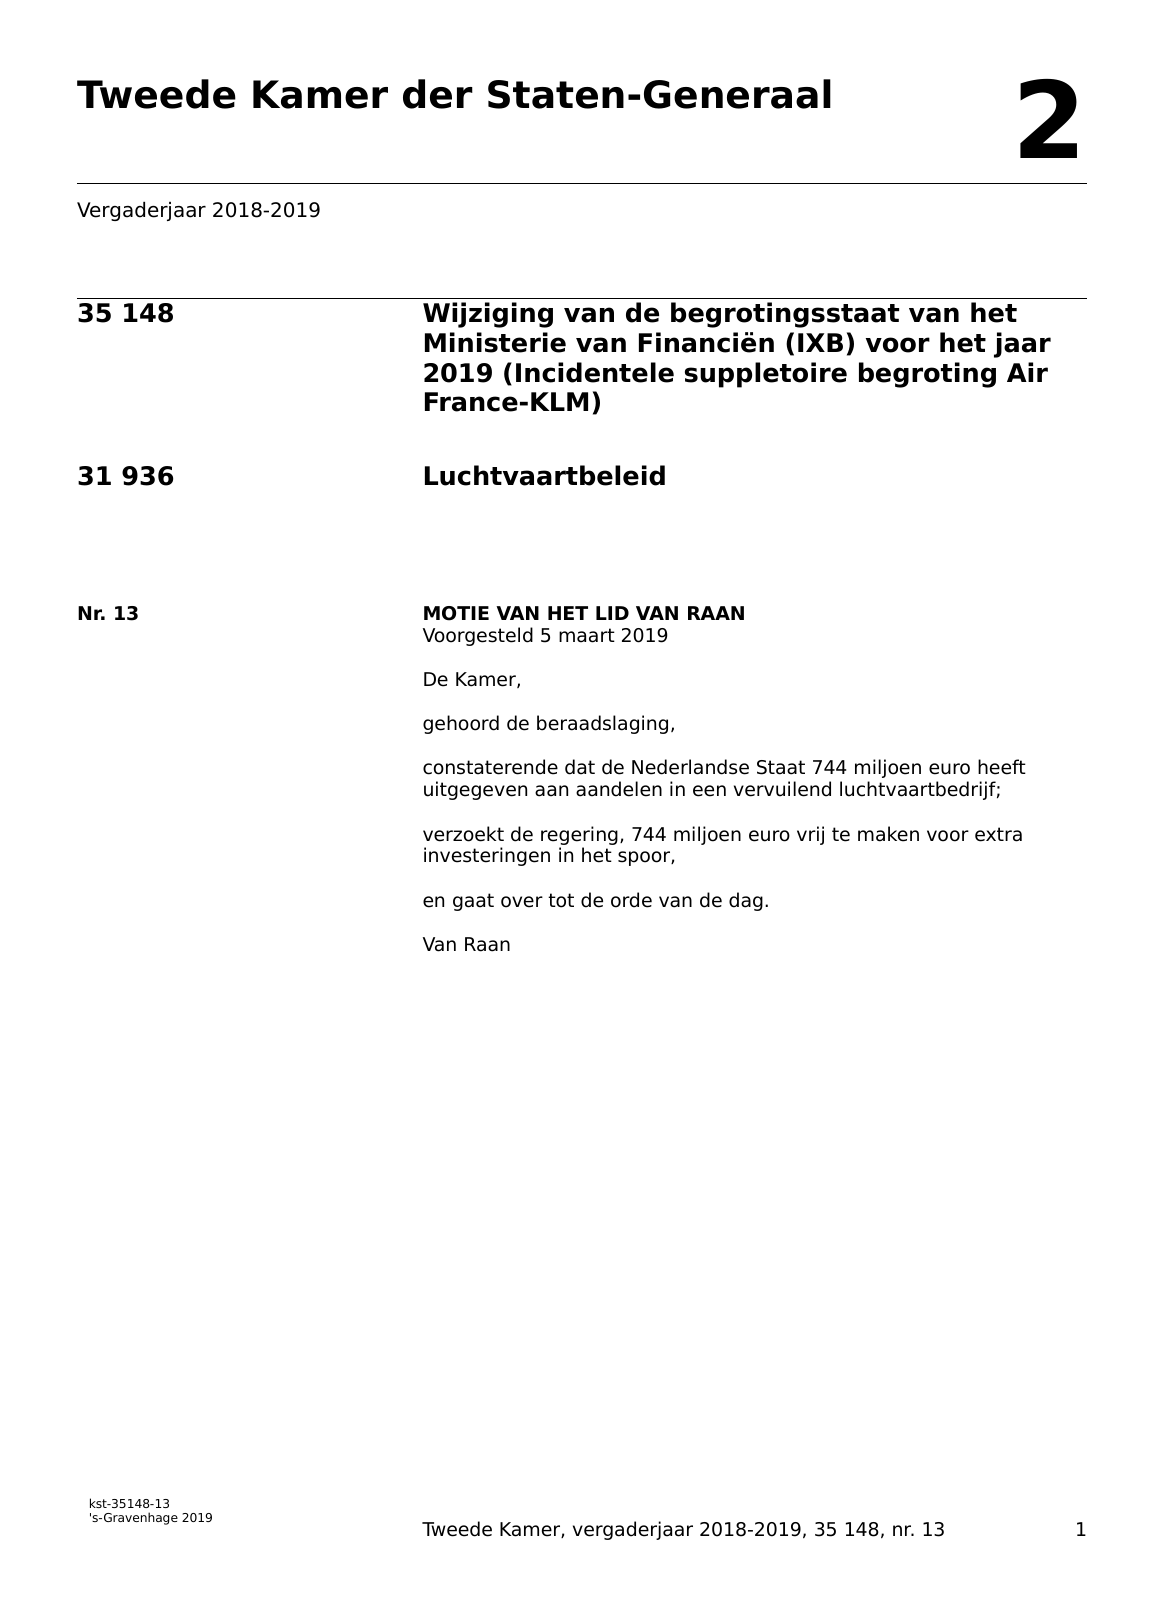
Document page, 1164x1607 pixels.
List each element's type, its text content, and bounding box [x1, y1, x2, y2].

text constaterende dat de Nederlandse Staat 744 miljoen euro heeft uitgegeven aan aandelen in een vervuilend luchtvaartbedrijf; [422, 757, 1087, 801]
subtitle 35 148 Wijziging van de begrotingsstaat van het Ministerie van Financiën (IXB) voor het jaar 2019 (Incidentele suppletoire begroting Air France-KLM) [77, 299, 1087, 418]
subtitle 31 936 Luchtvaartbeleid [77, 462, 1087, 492]
table_header 2 [886, 59, 1087, 183]
text gehoord de beraadslaging, [422, 713, 1087, 735]
text De Kamer, [422, 669, 1087, 691]
table_cell Vergaderjaar 2018-2019 [77, 184, 1087, 298]
text verzoekt de regering, 744 miljoen euro vrij te maken voor extra investeringen in het spoor, [422, 823, 1087, 867]
text Voorgesteld 5 maart 2019 [422, 625, 1087, 647]
text 's-Gravenhage 2019 [88, 1511, 323, 1525]
text kst-35148-13 [88, 1497, 323, 1511]
text en gaat over tot de orde van de dag. [422, 889, 1087, 912]
text Van Raan [422, 934, 1087, 956]
table_header Tweede Kamer der Staten-Generaal [77, 59, 886, 183]
subtitle Nr. 13 MOTIE VAN HET LID VAN RAAN [77, 603, 1087, 625]
